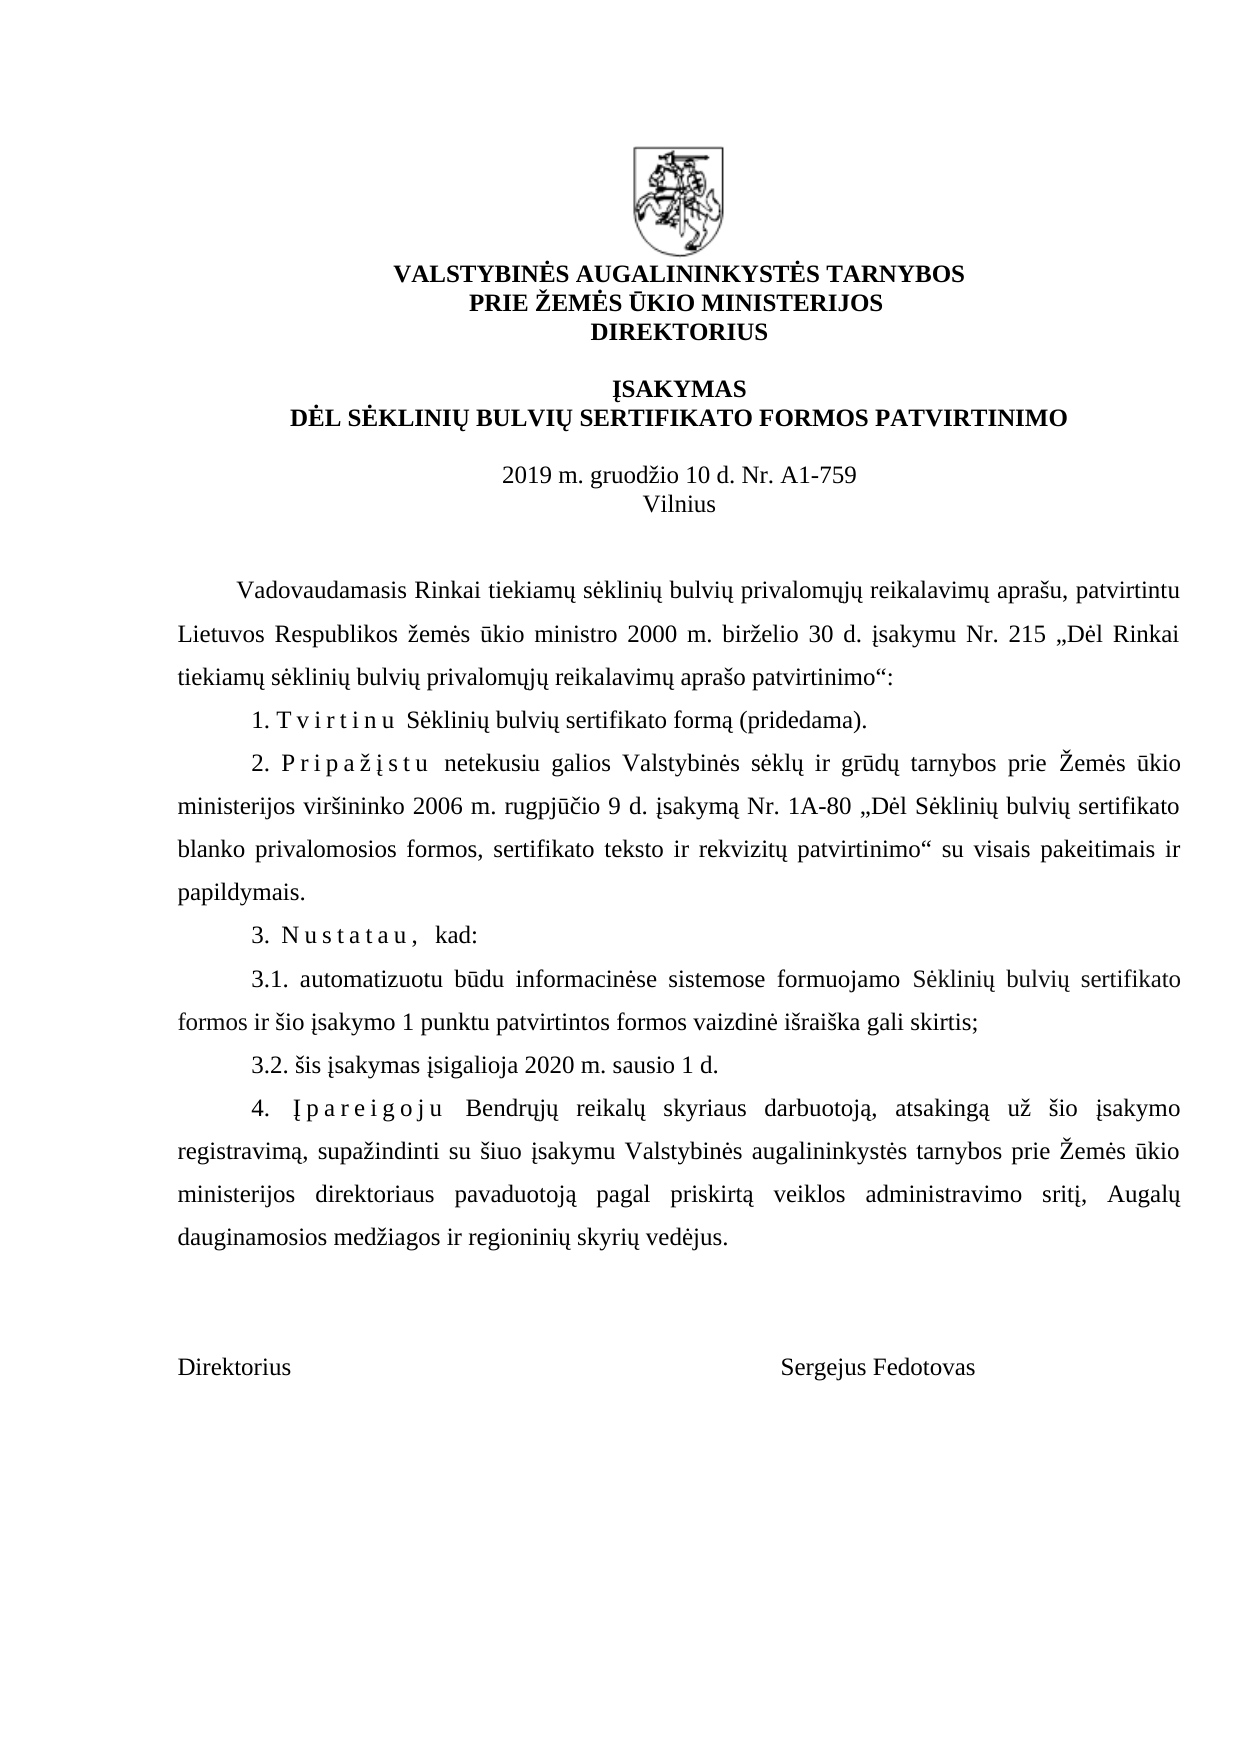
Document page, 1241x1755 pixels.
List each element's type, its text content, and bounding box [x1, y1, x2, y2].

text 4. Įpareigoju Bendrųjų reikalų skyriaus darbuotoją, atsakingą už šio įsakymo registravimą, supažindinti su šiuo įsakymu Valstybinės augalininkystės tarnybos prie Žemės ūkio ministerijos direktoriaus pavaduotoją pagal priskirtą veiklos administravimo sritį, Augalų dauginamosios medžiagos ir regioninių skyrių vedėjus. [177, 1093, 1181, 1251]
text Vilnius [177, 489, 1181, 518]
text DIREKTORIUS [177, 317, 1181, 346]
text 1. Tvirtinu Sėklinių bulvių sertifikato formą (pridedama). [177, 705, 1181, 734]
text ĮSAKYMAS [177, 374, 1181, 403]
text 2. Pripažįstu netekusiu galios Valstybinės sėklų ir grūdų tarnybos prie žemės ūkio ministerijos viršininko 2006 m. rugpjūčio 9 d. įsakymą Nr. 1A-80 „Dėl Sėklinių bulvių sertifikato blanko privalomosios formos, sertifikato teksto ir rekvizitų patvirtinimo“ su visais pakeitimais ir papildymais. [177, 748, 1181, 906]
text 2019 m. gruodžio 10 d. Nr. A1-759 [177, 461, 1181, 489]
text 3. Nustatau, kad: [177, 921, 1181, 949]
text 3.1. automatizuotu būdu informacinėse sistemose formuojamo Sėklinių bulvių sertifikato formos ir šio įsakymo 1 punktu patvirtintos formos vaizdinė išraiška gali skirtis; [177, 964, 1181, 1036]
text Direktorius Sergejus Fedotovas [177, 1352, 1181, 1381]
text DĖL SĖKLINIŲ BULVIŲ SERTIFIKATO FORMOS PATVIRTINIMO [177, 403, 1181, 432]
text PRIE ŽEMĖS ŪKIO MINISTERIJOS [177, 288, 1181, 317]
text VALSTYBINĖS AUGALININKYSTĖS TARNYBOS [177, 259, 1181, 288]
text 3.2. šis įsakymas įsigalioja 2020 m. sausio 1 d. [177, 1050, 1181, 1079]
text Vadovaudamasis Rinkai tiekiamų sėklinių bulvių privalomųjų reikalavimų aprašu, patvirtintu Lietuvos Respublikos žemės ūkio ministro 2000 m. birželio 30 d. įsakymu Nr. 215 „Dėl Rinkai tiekiamų sėklinių bulvių privalomųjų reikalavimų aprašo patvirtinimo“: [177, 576, 1181, 691]
